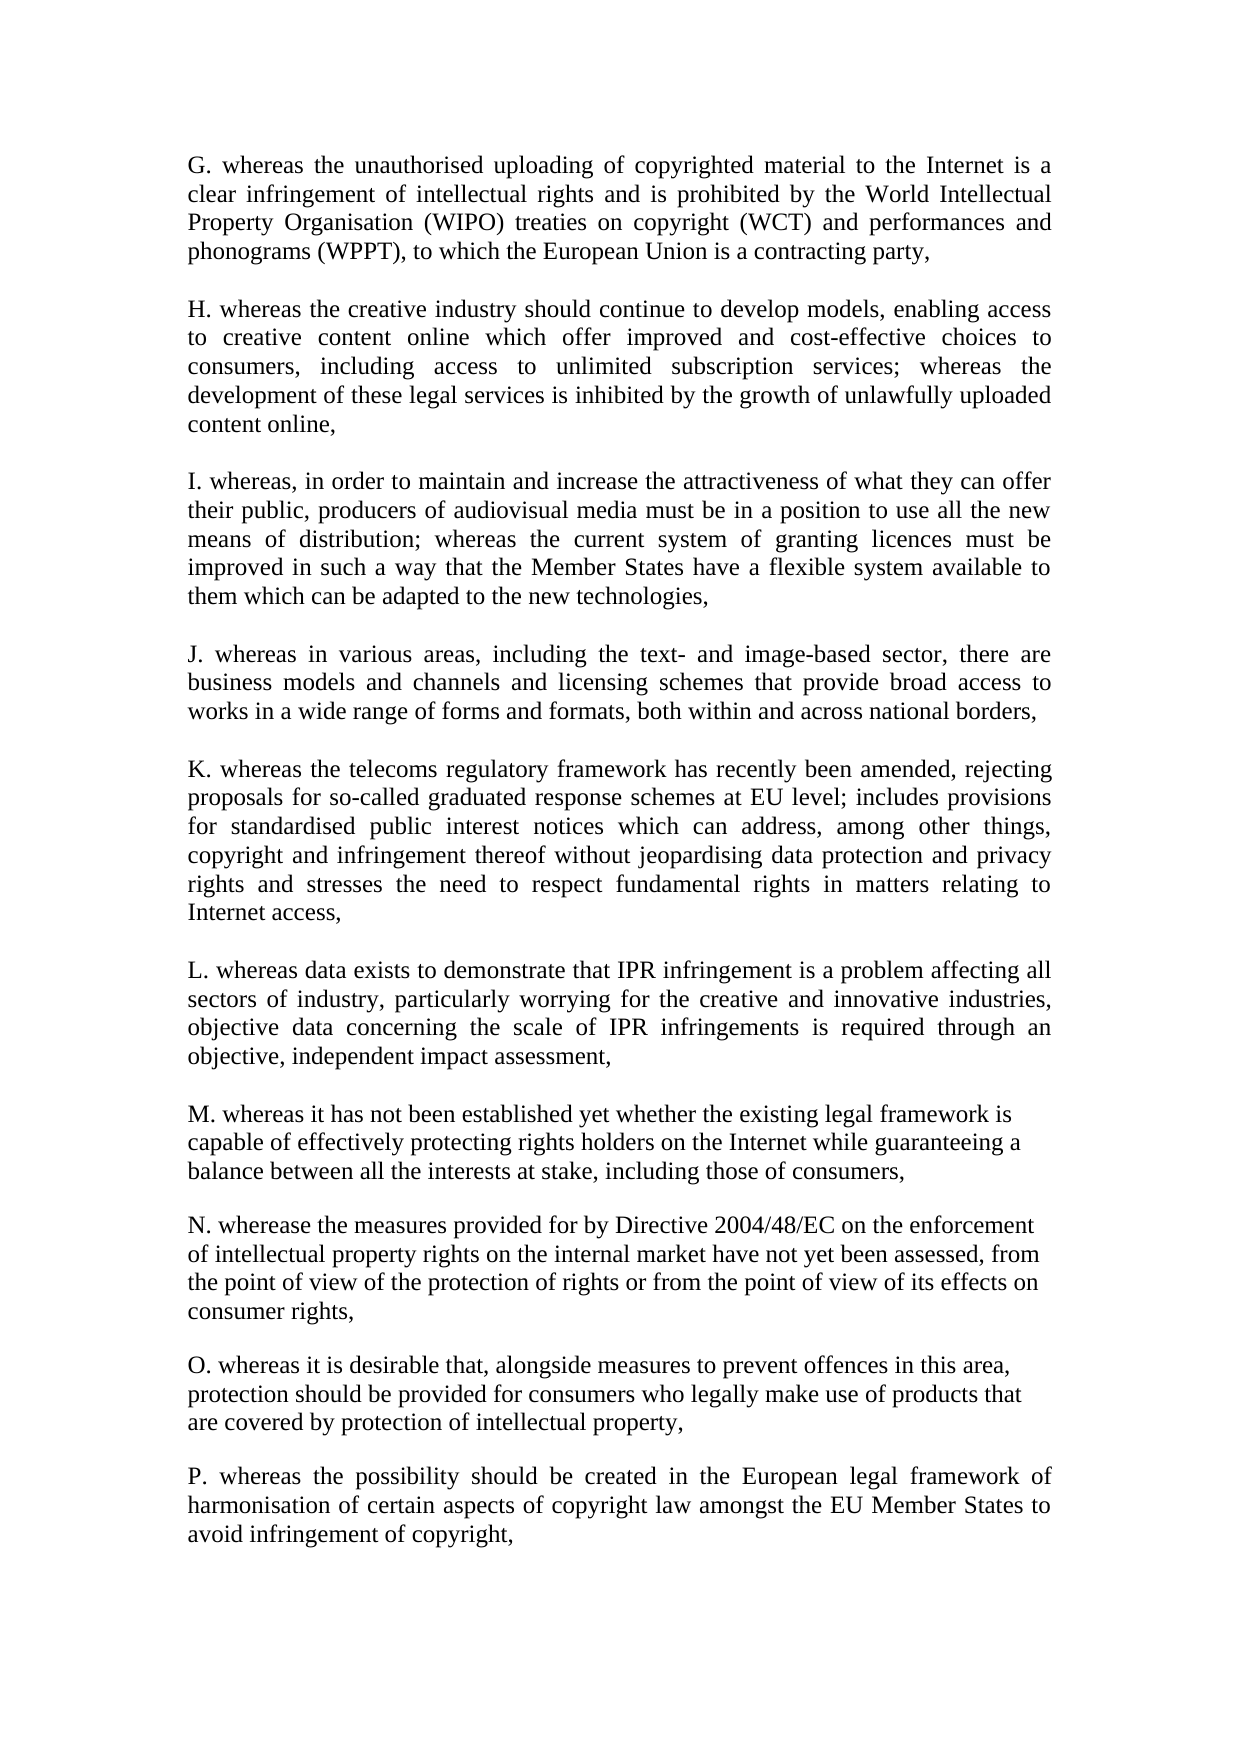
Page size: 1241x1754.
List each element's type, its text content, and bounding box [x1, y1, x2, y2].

text N. wherease the measures provided for by Directive 2004/48/EC on the enforcement of intellectual property rights on the internal market have not yet been assessed, from the point of view of the protection of rights or from the point of view of its effects on consumer rights, [187, 1210, 1053, 1325]
text L. whereas data exists to demonstrate that IPR infringement is a problem affecting all sectors of industry, particularly worrying for the creative and innovative industries, objective data concerning the scale of IPR infringements is required through an objective, independent impact assessment, [187, 955, 1053, 1070]
text K. whereas the telecoms regulatory framework has recently been amended, rejecting proposals for so-called graduated response schemes at EU level; includes provisions for standardised public interest notices which can address, among other things, copyright and infringement thereof without jeopardising data protection and privacy rights and stresses the need to respect fundamental rights in matters relating to Internet access, [187, 754, 1053, 926]
text G. whereas the unauthorised uploading of copyrighted material to the Internet is a clear infringement of intellectual rights and is prohibited by the World Intellectual Property Organisation (WIPO) treaties on copyright (WCT) and performances and phonograms (WPPT), to which the European Union is a contracting party, [187, 150, 1053, 265]
text M. whereas it has not been established yet whether the existing legal framework is capable of effectively protecting rights holders on the Internet while guaranteeing a balance between all the interests at stake, including those of consumers, [187, 1099, 1053, 1185]
text P. whereas the possibility should be created in the European legal framework of harmonisation of certain aspects of copyright law amongst the EU Member States to avoid infringement of copyright, [187, 1461, 1053, 1547]
text O. whereas it is desirable that, alongside measures to prevent offences in this area, protection should be provided for consumers who legally make use of products that are covered by protection of intellectual property, [187, 1350, 1053, 1436]
text H. whereas the creative industry should continue to develop models, enabling access to creative content online which offer improved and cost-effective choices to consumers, including access to unlimited subscription services; whereas the development of these legal services is inhibited by the growth of unlawfully uploaded content online, [187, 294, 1053, 437]
text J. whereas in various areas, including the text- and image-based sector, there are business models and channels and licensing schemes that provide broad access to works in a wide range of forms and formats, both within and across national borders, [187, 639, 1053, 725]
text I. whereas, in order to maintain and increase the attractiveness of what they can offer their public, producers of audiovisual media must be in a position to use all the new means of distribution; whereas the current system of granting licences must be improved in such a way that the Member States have a flexible system available to them which can be adapted to the new technologies, [187, 466, 1053, 610]
